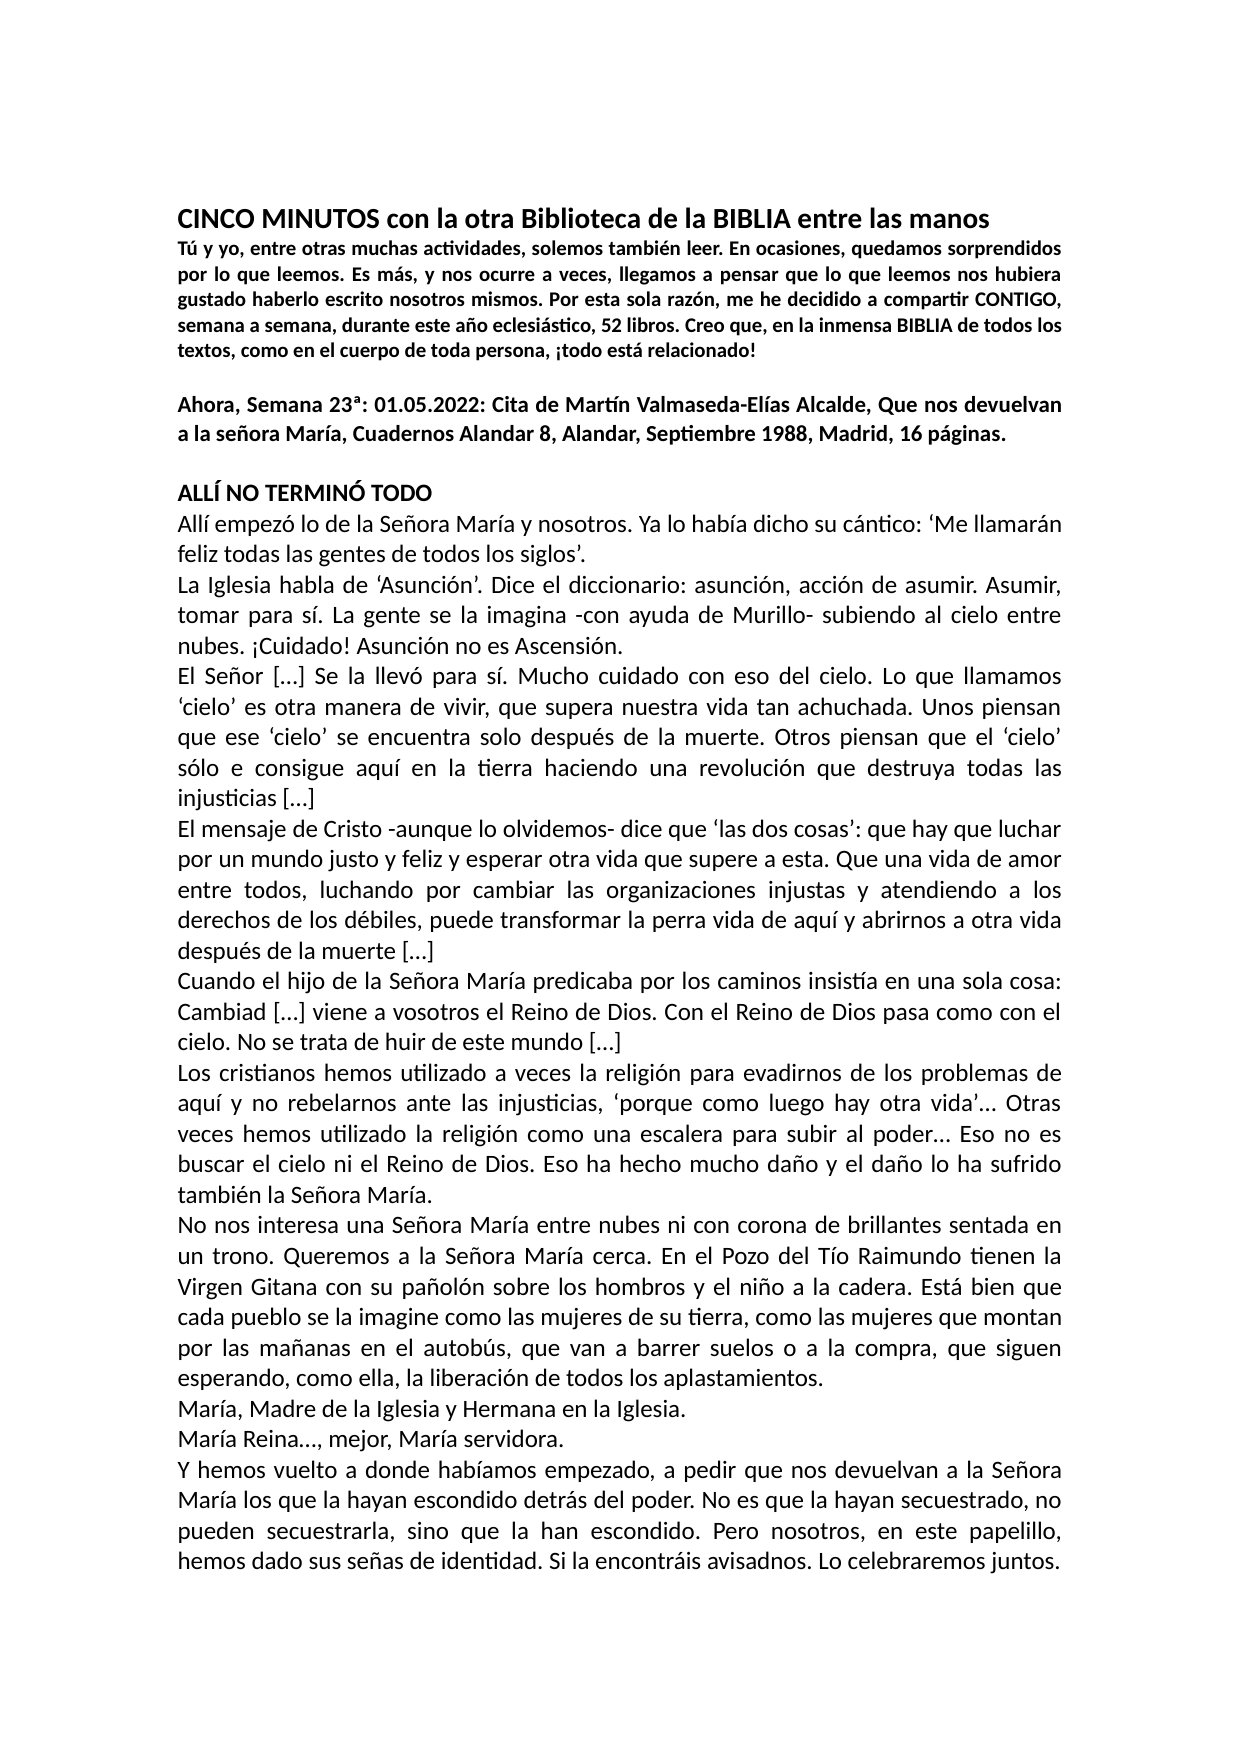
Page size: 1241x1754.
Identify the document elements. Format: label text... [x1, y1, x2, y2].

text Y hemos vuelto a donde habíamos empezado, a pedir que nos devuelvan a la Señora María los que la hayan escondido detrás del poder. No es que la hayan secuestrado, no pueden secuestrarla, sino que la han escondido. Pero nosotros, en este papelillo, hemos dado sus señas de identidad. Si la encontráis avisadnos. Lo celebraremos juntos. [177, 1454, 1063, 1576]
text No nos interesa una Señora María entre nubes ni con corona de brillantes sentada en un trono. Queremos a la Señora María cerca. En el Pozo del Tío Raimundo tienen la Virgen Gitana con su pañolón sobre los hombros y el niño a la cadera. Está bien que cada pueblo se la imagine como las mujeres de su tierra, como las mujeres que montan por las mañanas en el autobús, que van a barrer suelos o a la compra, que siguen esperando, como ella, la liberación de todos los aplastamientos. [177, 1210, 1063, 1393]
text Tú y yo, entre otras muchas actividades, solemos también leer. En ocasiones, quedamos sorprendidos por lo que leemos. Es más, y nos ocurre a veces, llegamos a pensar que lo que leemos nos hubiera gustado haberlo escrito nosotros mismos. Por esta sola razón, me he decidido a compartir CONTIGO, semana a semana, durante este año eclesiástico, 52 libros. Creo que, en la inmensa BIBLIA de todos los textos, como en el cuerpo de toda persona, ¡todo está relacionado! [177, 236, 1063, 363]
text Allí empezó lo de la Señora María y nosotros. Ya lo había dicho su cántico: ‘Me llamarán feliz todas las gentes de todos los siglos’. [177, 508, 1063, 569]
text Los cristianos hemos utilizado a veces la religión para evadirnos de los problemas de aquí y no rebelarnos ante las injusticias, ‘porque como luego hay otra vida’… Otras veces hemos utilizado la religión como una escalera para subir al poder… Eso no es buscar el cielo ni el Reino de Dios. Eso ha hecho mucho daño y el daño lo ha sufrido también la Señora María. [177, 1057, 1063, 1210]
text El Señor […] Se la llevó para sí. Mucho cuidado con eso del cielo. Lo que llamamos ‘cielo’ es otra manera de vivir, que supera nuestra vida tan achuchada. Unos piensan que ese ‘cielo’ se encuentra solo después de la muerte. Otros piensan que el ‘cielo’ sólo e consigue aquí en la tierra haciendo una revolución que destruya todas las injusticias […] [177, 660, 1063, 813]
text CINCO MINUTOS con la otra Biblioteca de la BIBLIA entre las manos [177, 200, 1063, 236]
text María, Madre de la Iglesia y Hermana en la Iglesia. [177, 1393, 1063, 1423]
text María Reina…, mejor, María servidora. [177, 1423, 1063, 1454]
text Cuando el hijo de la Señora María predicaba por los caminos insistía en una sola cosa: Cambiad […] viene a vosotros el Reino de Dios. Con el Reino de Dios pasa como con el cielo. No se trata de huir de este mundo […] [177, 966, 1063, 1057]
text Ahora, Semana 23ª: 01.05.2022: Cita de Martín Valmaseda-Elías Alcalde, Que nos devuelvan a la señora María, Cuadernos Alandar 8, Alandar, Septiembre 1988, Madrid, 16 páginas. [177, 391, 1063, 447]
text La Iglesia habla de ‘Asunción’. Dice el diccionario: asunción, acción de asumir. Asumir, tomar para sí. La gente se la imagina -con ayuda de Murillo- subiendo al cielo entre nubes. ¡Cuidado! Asunción no es Ascensión. [177, 569, 1063, 660]
text El mensaje de Cristo -aunque lo olvidemos- dice que ‘las dos cosas’: que hay que luchar por un mundo justo y feliz y esperar otra vida que supere a esta. Que una vida de amor entre todos, luchando por cambiar las organizaciones injustas y atendiendo a los derechos de los débiles, puede transformar la perra vida de aquí y abrirnos a otra vida después de la muerte […] [177, 813, 1063, 966]
text ALLÍ NO TERMINÓ TODO [177, 477, 1063, 508]
